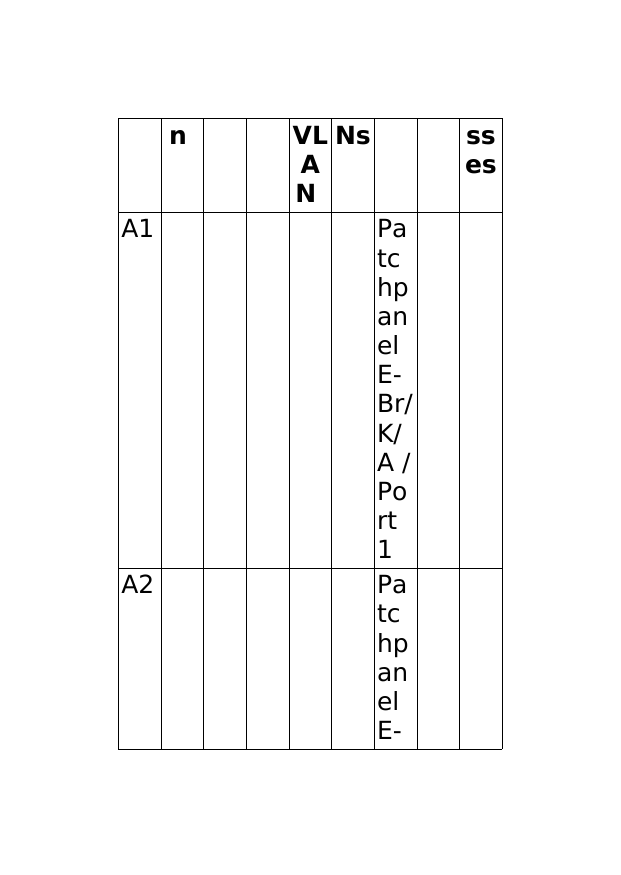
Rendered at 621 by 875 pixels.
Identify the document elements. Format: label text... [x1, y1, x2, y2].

table_header Ns [332, 119, 374, 212]
table_cell A2 [119, 569, 161, 748]
table_header [375, 119, 417, 212]
table_cell [290, 569, 331, 748]
table_header [418, 119, 459, 212]
table_cell [162, 569, 203, 748]
table_header sses [460, 119, 502, 212]
table_cell [332, 213, 374, 567]
table_cell [460, 213, 502, 567]
table_cell [204, 213, 246, 567]
table_header [247, 119, 289, 212]
table_cell [332, 569, 374, 748]
table_header [119, 119, 161, 212]
table_cell A1 [119, 213, 161, 567]
table_cell [460, 569, 502, 748]
table_cell [247, 213, 289, 567]
table_header n [162, 119, 203, 212]
table_cell Patchpanel E- [375, 569, 417, 748]
table_cell [204, 569, 246, 748]
table_header VLAN [290, 119, 331, 212]
table_cell Patchpanel E-Br/K/A / Port 1 [375, 213, 417, 567]
table_cell [162, 213, 203, 567]
table_cell [290, 213, 331, 567]
table_cell [418, 213, 459, 567]
table_cell [418, 569, 459, 748]
table_cell [247, 569, 289, 748]
table_header [204, 119, 246, 212]
